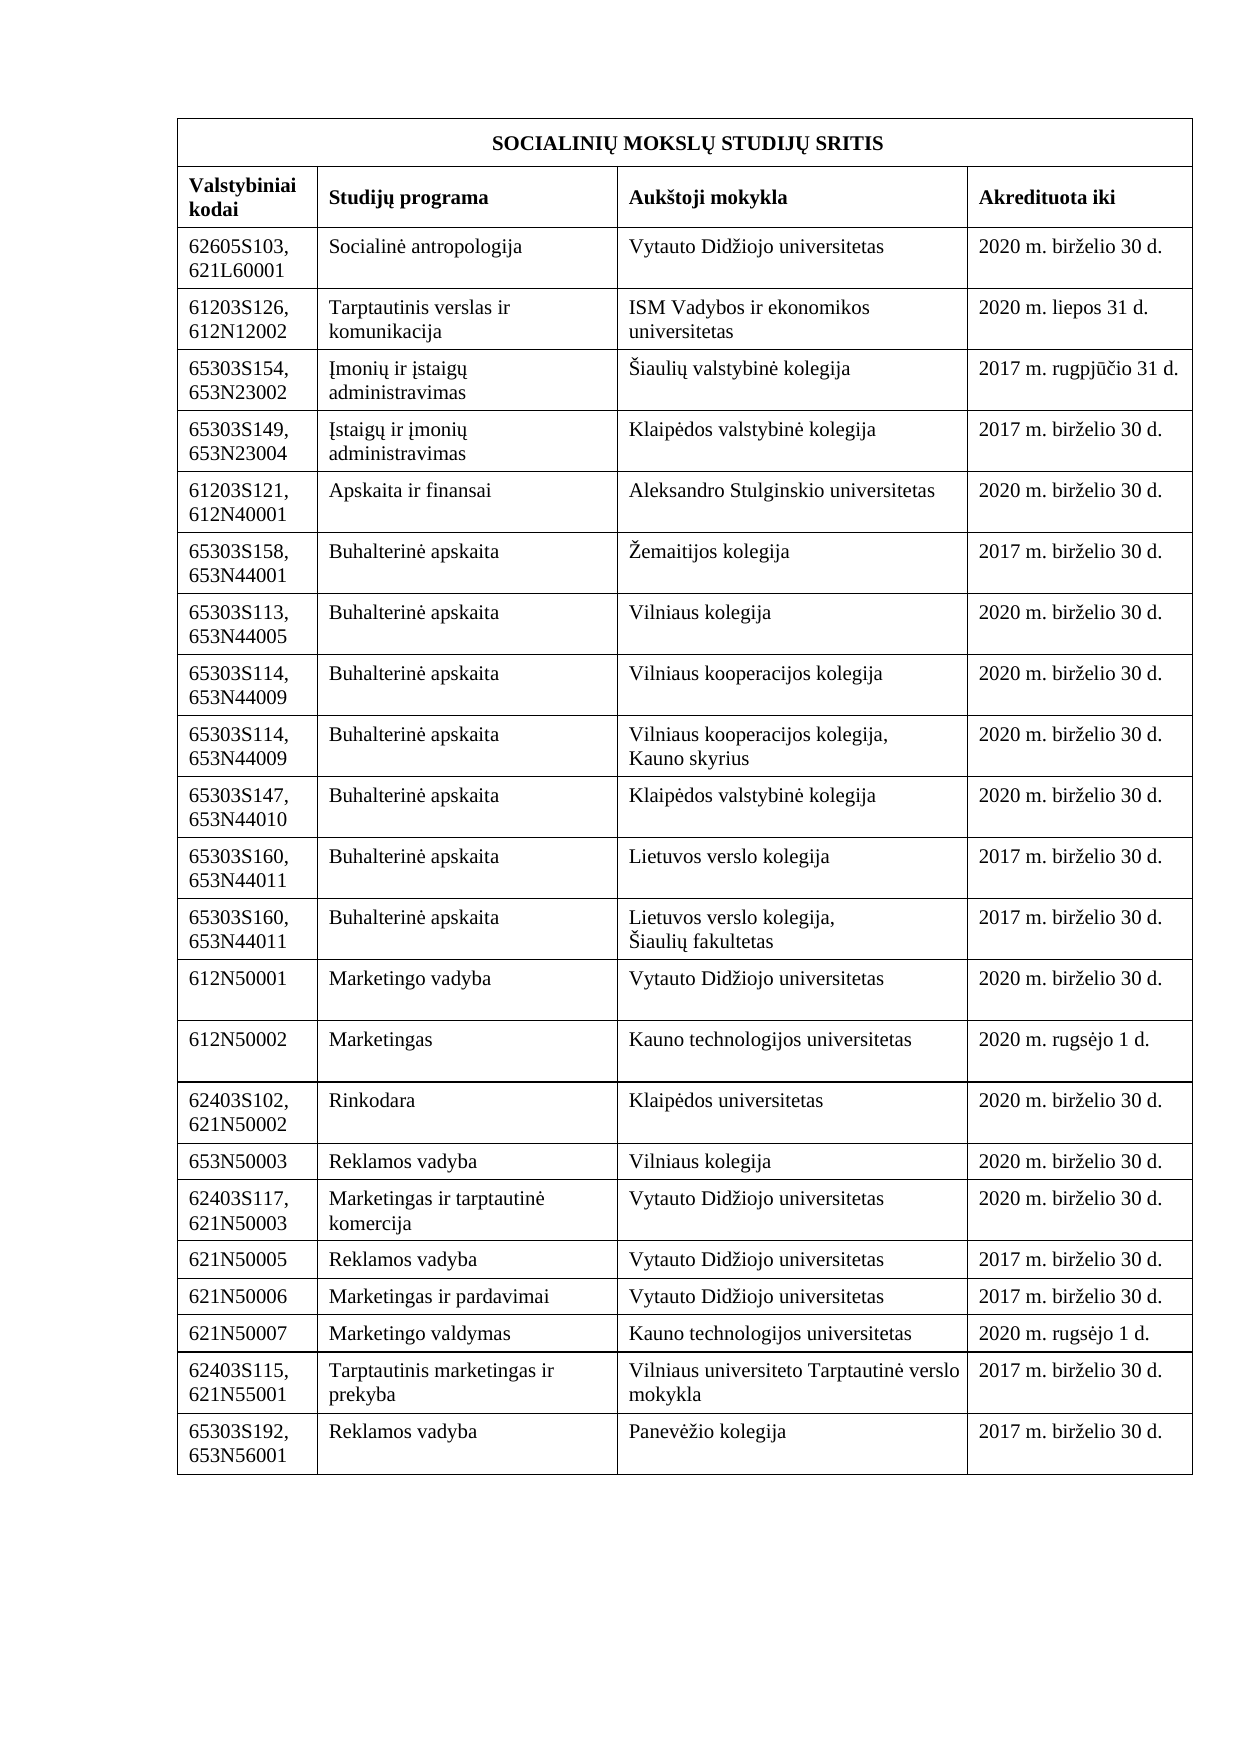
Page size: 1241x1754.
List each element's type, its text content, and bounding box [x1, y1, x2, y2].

table_cell Vilniaus kolegija [618, 594, 967, 654]
table_cell 65303S114, 653N44009 [178, 716, 317, 776]
table_cell Marketingas ir pardavimai [318, 1279, 617, 1314]
table_cell Buhalterinė apskaita [318, 655, 617, 715]
table_cell Reklamos vadyba [318, 1241, 617, 1277]
table_cell 621N50007 [178, 1315, 317, 1351]
table_cell 653N50003 [178, 1144, 317, 1179]
table_cell 2020 m. birželio 30 d. [968, 1144, 1192, 1179]
table_cell 612N50001 [178, 960, 317, 1020]
table_cell 65303S192, 653N56001 [178, 1414, 317, 1473]
table_cell Panevėžio kolegija [618, 1414, 967, 1473]
table_cell Buhalterinė apskaita [318, 716, 617, 776]
table_cell 2020 m. birželio 30 d. [968, 472, 1192, 532]
table_cell 62403S115, 621N55001 [178, 1353, 317, 1412]
table_cell Buhalterinė apskaita [318, 899, 617, 959]
table_cell 2017 m. birželio 30 d. [968, 1279, 1192, 1314]
table_cell 2020 m. birželio 30 d. [968, 228, 1192, 288]
table_cell 2020 m. liepos 31 d. [968, 289, 1192, 349]
table_cell Buhalterinė apskaita [318, 533, 617, 593]
table_cell 62605S103, 621L60001 [178, 228, 317, 288]
table_cell 612N50002 [178, 1021, 317, 1081]
table_cell 2017 m. rugpjūčio 31 d. [968, 350, 1192, 410]
table_cell Marketingo valdymas [318, 1315, 617, 1351]
table_cell Vytauto Didžiojo universitetas [618, 1180, 967, 1240]
table_cell 62403S117, 621N50003 [178, 1180, 317, 1240]
table_cell Šiaulių valstybinė kolegija [618, 350, 967, 410]
table_cell Akredituota iki [968, 167, 1192, 227]
table_cell Vilniaus kolegija [618, 1144, 967, 1179]
table_cell Apskaita ir finansai [318, 472, 617, 532]
table_cell Reklamos vadyba [318, 1414, 617, 1473]
table_cell Kauno technologijos universitetas [618, 1021, 967, 1081]
table_cell 2020 m. birželio 30 d. [968, 777, 1192, 837]
table_cell 2020 m. rugsėjo 1 d. [968, 1315, 1192, 1351]
table_cell 61203S121, 612N40001 [178, 472, 317, 532]
table_cell Studijų programa [318, 167, 617, 227]
table_cell 65303S113, 653N44005 [178, 594, 317, 654]
table_cell Marketingo vadyba [318, 960, 617, 1020]
table_cell Vilniaus kooperacijos kolegija, Kauno skyrius [618, 716, 967, 776]
table_cell Įstaigų ir įmonių administravimas [318, 411, 617, 471]
table_cell 2017 m. birželio 30 d. [968, 533, 1192, 593]
table_cell Aukštoji mokykla [618, 167, 967, 227]
table_cell Vilniaus universiteto Tarptautinė verslo mokykla [618, 1353, 967, 1412]
table_cell Klaipėdos universitetas [618, 1083, 967, 1142]
table_cell Socialinė antropologija [318, 228, 617, 288]
table_cell Aleksandro Stulginskio universitetas [618, 472, 967, 532]
table_cell 2017 m. birželio 30 d. [968, 838, 1192, 898]
table_cell Reklamos vadyba [318, 1144, 617, 1179]
table_cell 65303S160, 653N44011 [178, 838, 317, 898]
table_cell 2020 m. birželio 30 d. [968, 1180, 1192, 1240]
table_cell Vytauto Didžiojo universitetas [618, 1241, 967, 1277]
table_cell 65303S149, 653N23004 [178, 411, 317, 471]
table_cell Lietuvos verslo kolegija [618, 838, 967, 898]
table_cell 65303S147, 653N44010 [178, 777, 317, 837]
table_cell Įmonių ir įstaigų administravimas [318, 350, 617, 410]
table_cell 621N50005 [178, 1241, 317, 1277]
table_cell Vytauto Didžiojo universitetas [618, 960, 967, 1020]
table_cell Buhalterinė apskaita [318, 777, 617, 837]
table_cell Tarptautinis marketingas ir prekyba [318, 1353, 617, 1412]
table_cell 62403S102, 621N50002 [178, 1083, 317, 1142]
table_cell Buhalterinė apskaita [318, 838, 617, 898]
table_cell 65303S160, 653N44011 [178, 899, 317, 959]
table_cell 65303S154, 653N23002 [178, 350, 317, 410]
table_cell 2017 m. birželio 30 d. [968, 899, 1192, 959]
table_cell ISM Vadybos ir ekonomikos universitetas [618, 289, 967, 349]
table_cell Marketingas [318, 1021, 617, 1081]
table_cell Kauno technologijos universitetas [618, 1315, 967, 1351]
table_cell 65303S158, 653N44001 [178, 533, 317, 593]
table_cell 2017 m. birželio 30 d. [968, 1241, 1192, 1277]
table_cell 2020 m. birželio 30 d. [968, 1083, 1192, 1142]
table_cell Buhalterinė apskaita [318, 594, 617, 654]
table_cell 2017 m. birželio 30 d. [968, 1353, 1192, 1412]
table_cell Žemaitijos kolegija [618, 533, 967, 593]
table_cell 2020 m. rugsėjo 1 d. [968, 1021, 1192, 1081]
table_cell Rinkodara [318, 1083, 617, 1142]
table_cell Klaipėdos valstybinė kolegija [618, 777, 967, 837]
table_cell Vytauto Didžiojo universitetas [618, 228, 967, 288]
table_cell 2020 m. birželio 30 d. [968, 716, 1192, 776]
table_cell 65303S114, 653N44009 [178, 655, 317, 715]
table_cell Vilniaus kooperacijos kolegija [618, 655, 967, 715]
table_cell Vytauto Didžiojo universitetas [618, 1279, 967, 1314]
table_cell 61203S126, 612N12002 [178, 289, 317, 349]
table_cell Marketingas ir tarptautinė komercija [318, 1180, 617, 1240]
table_cell 2020 m. birželio 30 d. [968, 655, 1192, 715]
table_cell 2017 m. birželio 30 d. [968, 411, 1192, 471]
table_cell 2017 m. birželio 30 d. [968, 1414, 1192, 1473]
table_cell Valstybiniai kodai [178, 167, 317, 227]
table_cell Klaipėdos valstybinė kolegija [618, 411, 967, 471]
table_cell 621N50006 [178, 1279, 317, 1314]
table_cell Lietuvos verslo kolegija, Šiaulių fakultetas [618, 899, 967, 959]
table_cell 2020 m. birželio 30 d. [968, 594, 1192, 654]
table_header socialinių mokslų studijų sritis [178, 119, 1192, 166]
table_cell Tarptautinis verslas ir komunikacija [318, 289, 617, 349]
table_cell 2020 m. birželio 30 d. [968, 960, 1192, 1020]
